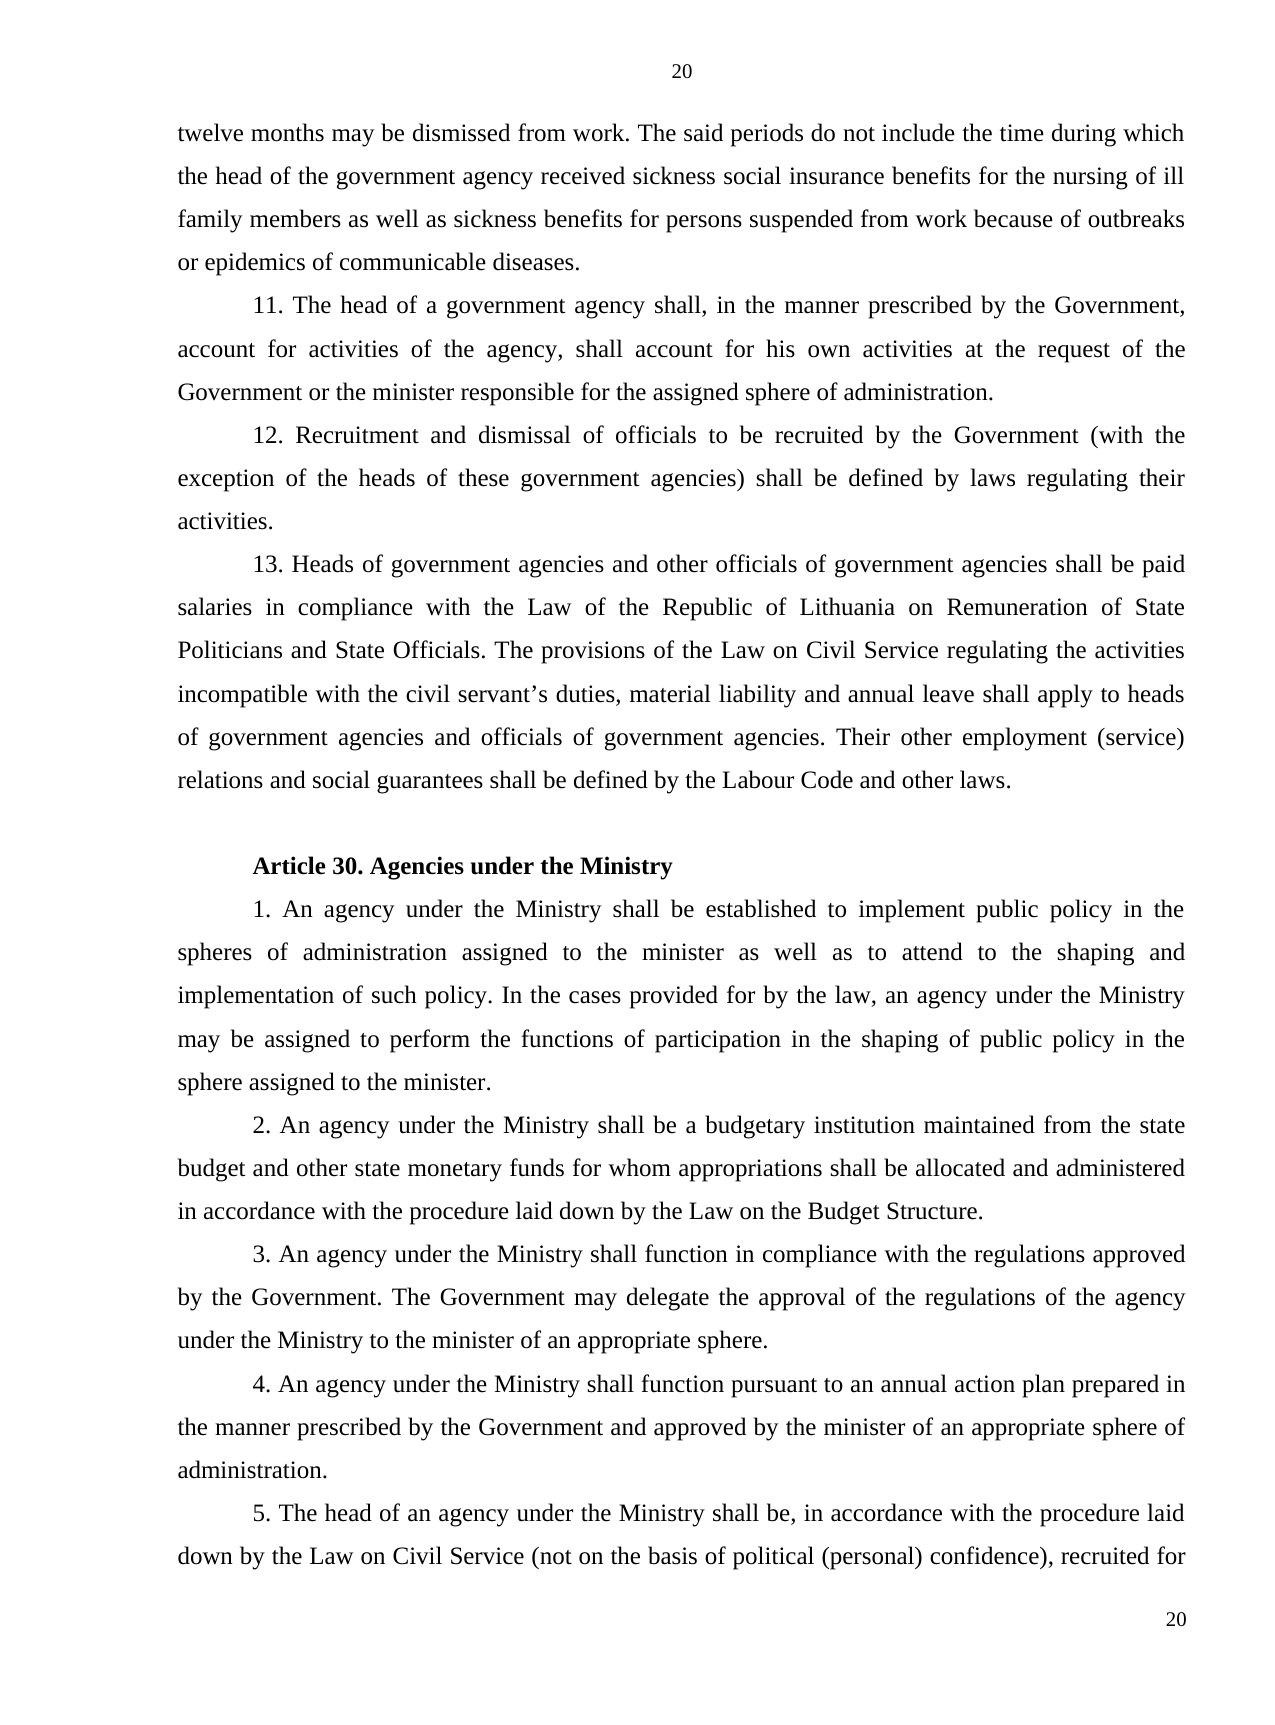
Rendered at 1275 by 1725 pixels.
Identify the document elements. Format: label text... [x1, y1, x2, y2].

text 13. Heads of government agencies and other officials of government agencies shall be paid salaries in compliance with the Law of the Republic of Lithuania on Remuneration of State Politicians and State Officials. The provisions of the Law on Civil Service regulating the activities incompatible with the civil servant’s duties, material liability and annual leave shall apply to heads of government agencies and officials of government agencies. Their other employment (service) relations and social guarantees shall be defined by the Labour Code and other laws. [177, 549, 1186, 794]
text 11. The head of a government agency shall, in the manner prescribed by the Government, account for activities of the agency, shall account for his own activities at the request of the Government or the minister responsible for the assigned sphere of administration. [177, 291, 1186, 406]
text 5. The head of an agency under the Ministry shall be, in accordance with the procedure laid down by the Law on Civil Service (not on the basis of political (personal) confidence), recruited for [177, 1498, 1186, 1570]
text 4. An agency under the Ministry shall function pursuant to an annual action plan prepared in the manner prescribed by the Government and approved by the minister of an appropriate sphere of administration. [177, 1369, 1186, 1484]
text twelve months may be dismissed from work. The said periods do not include the time during which the head of the government agency received sickness social insurance benefits for the nursing of ill family members as well as sickness benefits for persons suspended from work because of outbreaks or epidemics of communicable diseases. [177, 118, 1186, 276]
text 1. An agency under the Ministry shall be established to implement public policy in the spheres of administration assigned to the minister as well as to attend to the shaping and implementation of such policy. In the cases provided for by the law, an agency under the Ministry may be assigned to perform the functions of participation in the shaping of public policy in the sphere assigned to the minister. [177, 894, 1186, 1096]
text 2. An agency under the Ministry shall be a budgetary institution maintained from the state budget and other state monetary funds for whom appropriations shall be allocated and administered in accordance with the procedure laid down by the Law on the Budget Structure. [177, 1110, 1186, 1225]
text Article 30. Agencies under the Ministry [177, 851, 1186, 880]
text 12. Recruitment and dismissal of officials to be recruited by the Government (with the exception of the heads of these government agencies) shall be defined by laws regulating their activities. [177, 420, 1186, 535]
text 3. An agency under the Ministry shall function in compliance with the regulations approved by the Government. The Government may delegate the approval of the regulations of the agency under the Ministry to the minister of an appropriate sphere. [177, 1239, 1186, 1354]
